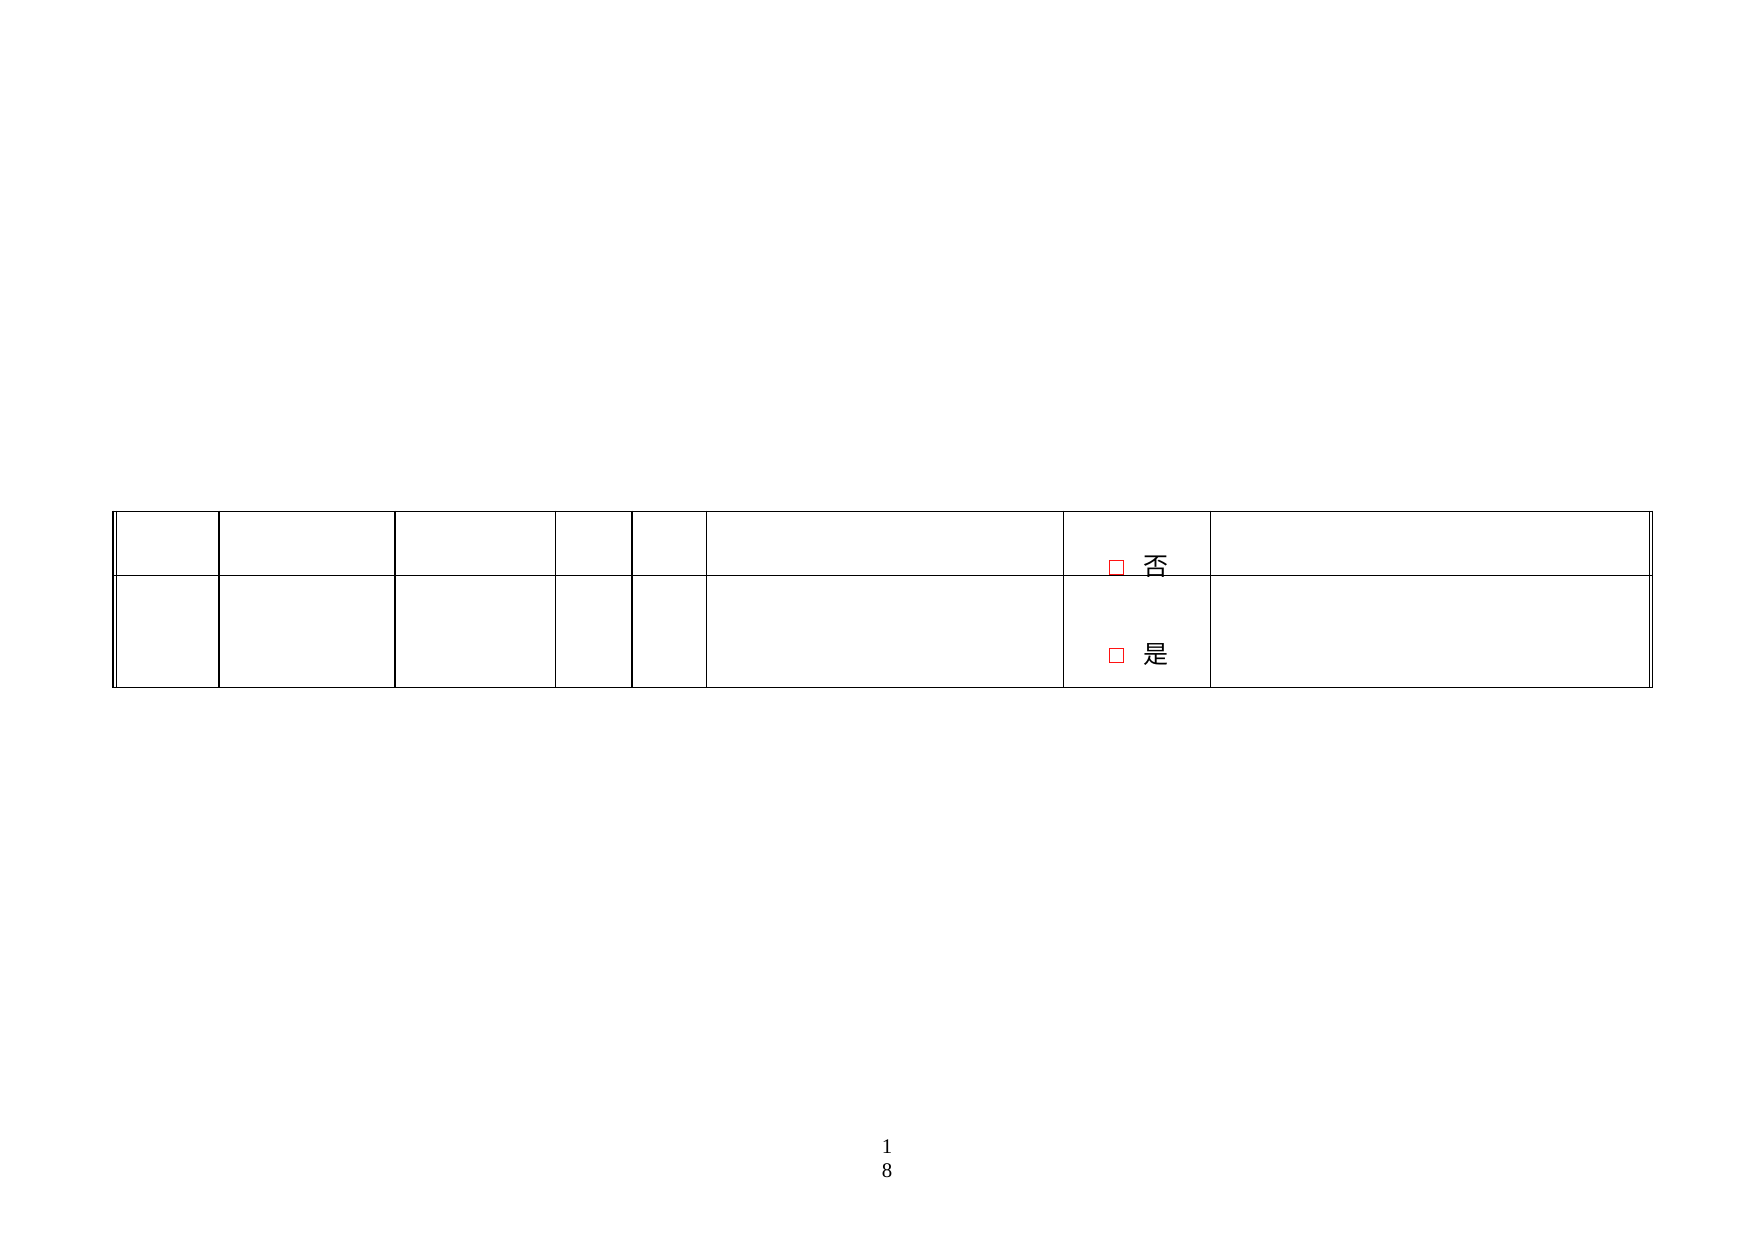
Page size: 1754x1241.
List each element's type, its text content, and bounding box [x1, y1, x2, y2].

table_cell [633, 576, 706, 687]
table_cell [396, 576, 555, 687]
table_cell [220, 576, 394, 687]
table_cell [117, 576, 218, 687]
table_cell [1211, 576, 1649, 687]
table_cell 是 否 [1110, 561, 1123, 574]
table_cell [117, 512, 218, 575]
table_cell [556, 512, 631, 575]
table_cell 是 否 [1149, 569, 1162, 574]
table_cell [707, 576, 1063, 687]
table_cell 是 否 [1064, 512, 1210, 575]
table_cell [707, 512, 1063, 575]
table_cell [396, 512, 555, 575]
table_cell [1211, 512, 1649, 575]
table_cell [556, 576, 631, 687]
table_cell [633, 512, 706, 575]
table_cell 是 否 [1064, 576, 1210, 687]
table_cell [220, 512, 394, 575]
